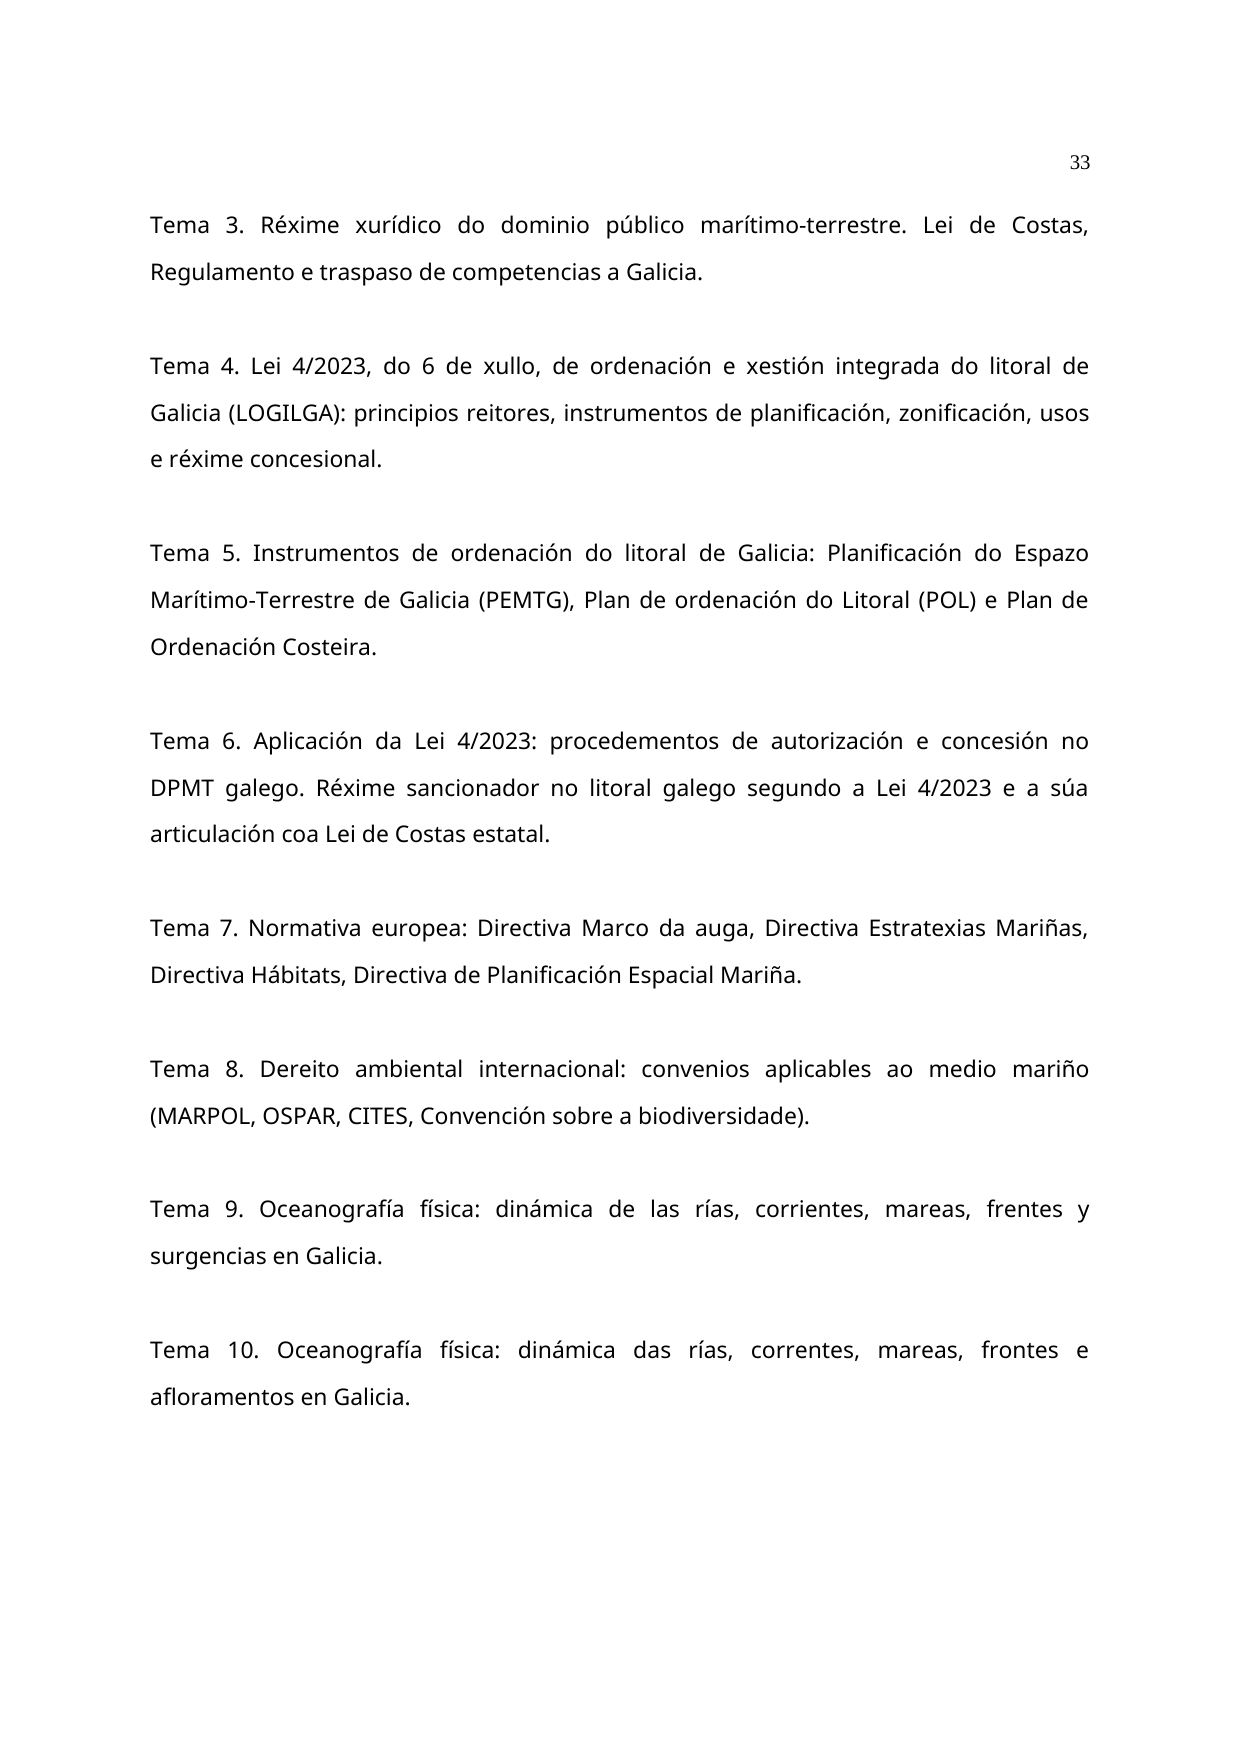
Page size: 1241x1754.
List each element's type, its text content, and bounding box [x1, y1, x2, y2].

text Tema 9. Oceanografía física: dinámica de las rías, corrientes, mareas, frentes y surgencias en Galicia. [150, 1193, 1090, 1272]
text Tema 5. Instrumentos de ordenación do litoral de Galicia: Planificación do Espazo Marítimo-Terrestre de Galicia (PEMTG), Plan de ordenación do Litoral (POL) e Plan de Ordenación Costeira. [150, 537, 1090, 662]
text Tema 4. Lei 4/2023, do 6 de xullo, de ordenación e xestión integrada do litoral de Galicia (LOGILGA): principios reitores, instrumentos de planificación, zonificación, usos e réxime concesional. [150, 350, 1090, 475]
text Tema 8. Dereito ambiental internacional: convenios aplicables ao medio mariño (MARPOL, OSPAR, CITES, Convención sobre a biodiversidade). [150, 1053, 1090, 1131]
text Tema 7. Normativa europea: Directiva Marco da auga, Directiva Estratexias Mariñas, Directiva Hábitats, Directiva de Planificación Espacial Mariña. [150, 912, 1090, 990]
text Tema 10. Oceanografía física: dinámica das rías, correntes, mareas, frontes e afloramentos en Galicia. [150, 1334, 1090, 1412]
text Tema 6. Aplicación da Lei 4/2023: procedementos de autorización e concesión no DPMT galego. Réxime sancionador no litoral galego segundo a Lei 4/2023 e a súa articulación coa Lei de Costas estatal. [150, 725, 1090, 850]
text Tema 3. Réxime xurídico do dominio público marítimo-terrestre. Lei de Costas, Regulamento e traspaso de competencias a Galicia. [150, 209, 1090, 287]
